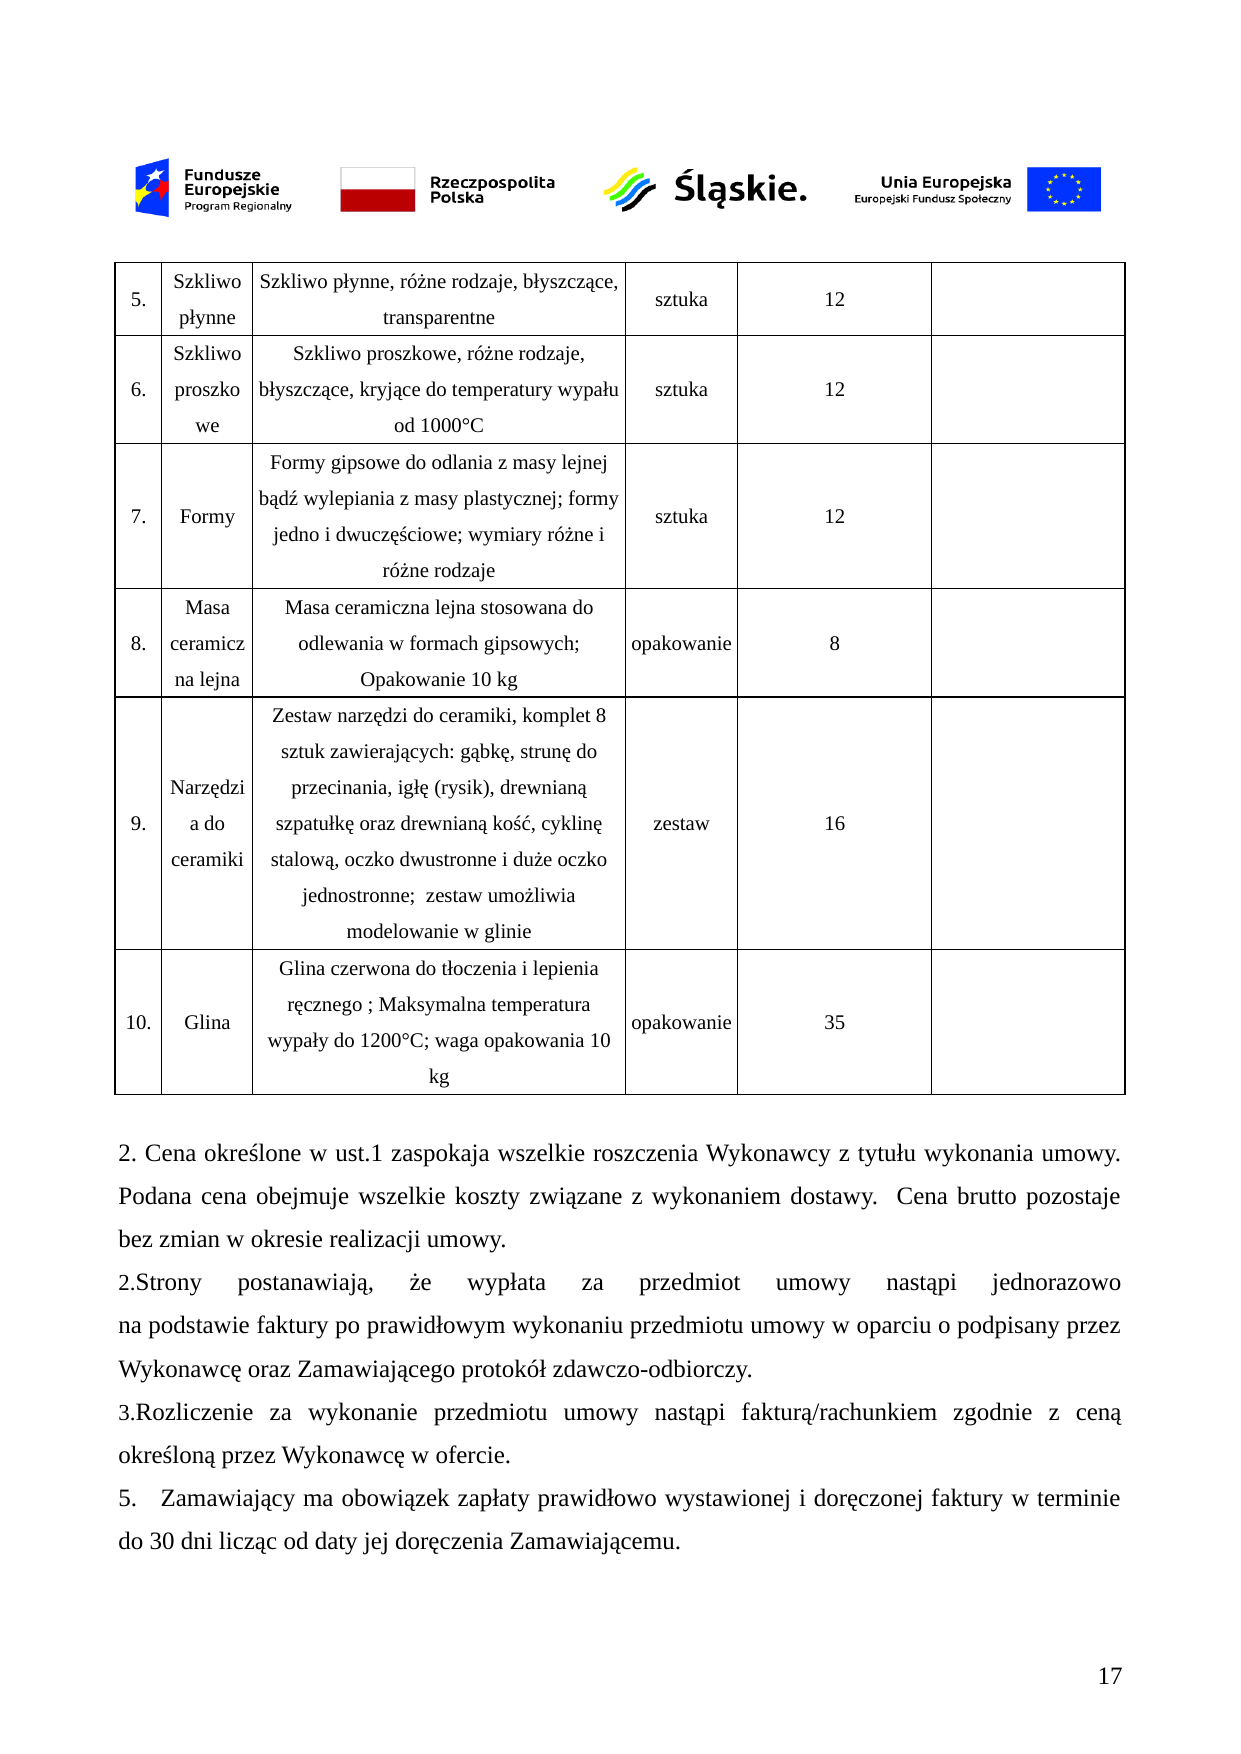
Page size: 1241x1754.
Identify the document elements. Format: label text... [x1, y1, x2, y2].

table_cell 16 [738, 698, 931, 949]
list 5. Zamawiający ma obowiązek zapłaty prawidłowo wystawionej i doręczonej faktury w terminie do 30 dni licząc od daty jej doręczenia Zamawiającemu. [118, 1483, 1122, 1555]
table_cell [932, 950, 1124, 1094]
table_cell 10. [116, 950, 161, 1094]
table_cell Formy [162, 444, 252, 588]
table_cell sztuka [626, 336, 737, 443]
table_cell Formy gipsowe do odlania z masy lejnej bądź wylepiania z masy plastycznej; formy jedno i dwuczęściowe; wymiary różne i różne rodzaje [253, 444, 625, 588]
table_cell opakowanie [626, 950, 737, 1094]
table_cell Szkliwo proszkowe, różne rodzaje, błyszczące, kryjące do temperatury wypału od 1000°C [253, 336, 625, 443]
table_cell sztuka [626, 263, 737, 334]
table_cell 8. [116, 589, 161, 696]
table_cell Glina [162, 950, 252, 1094]
table_cell 7. [116, 444, 161, 588]
table_cell [932, 336, 1124, 443]
table_cell 12 [738, 336, 931, 443]
list Rozliczenie za wykonanie przedmiotu umowy nastąpi fakturą/rachunkiem zgodnie z ceną określoną przez Wykonawcę w ofercie. [118, 1397, 1122, 1469]
table_cell [932, 263, 1124, 334]
list 2. Cena określone w ust.1 zaspokaja wszelkie roszczenia Wykonawcy z tytułu wykonania umowy. Podana cena obejmuje wszelkie koszty związane z wykonaniem dostawy. Cena brutto pozostaje bez zmian w okresie realizacji umowy. [118, 1138, 1122, 1253]
table_cell zestaw [626, 698, 737, 949]
table_cell 12 [738, 263, 931, 334]
table_cell 5. [116, 263, 161, 334]
table_cell Szkliwo płynne, różne rodzaje, błyszczące, transparentne [253, 263, 625, 334]
table_cell [932, 444, 1124, 588]
table_cell Zestaw narzędzi do ceramiki, komplet 8 sztuk zawierających: gąbkę, strunę do przecinania, igłę (rysik), drewnianą szpatułkę oraz drewnianą kość, cyklinę stalową, oczko dwustronne i duże oczko jednostronne; zestaw umożliwia modelowanie w glinie [253, 698, 625, 949]
table_cell Narzędzia do ceramiki [162, 698, 252, 949]
table_cell Masa ceramiczna lejna [162, 589, 252, 696]
table_cell Szkliwo proszkowe [162, 336, 252, 443]
table_cell opakowanie [626, 589, 737, 696]
table_cell 8 [738, 589, 931, 696]
table_cell [932, 589, 1124, 696]
table_cell Masa ceramiczna lejna stosowana do odlewania w formach gipsowych; Opakowanie 10 kg [253, 589, 625, 696]
table_cell sztuka [626, 444, 737, 588]
picture [119, 144, 1117, 231]
list Strony postanawiają, że wypłata za przedmiot umowy nastąpi jednorazowo na podstawie faktury po prawidłowym wykonaniu przedmiotu umowy w oparciu o podpisany przez Wykonawcę oraz Zamawiającego protokół zdawczo-odbiorczy. [118, 1267, 1122, 1382]
table_cell Glina czerwona do tłoczenia i lepienia ręcznego ; Maksymalna temperatura wypały do 1200°C; waga opakowania 10 kg [253, 950, 625, 1094]
table_cell 9. [116, 698, 161, 949]
table_cell 35 [738, 950, 931, 1094]
table_cell Szkliwo płynne [162, 263, 252, 334]
table_cell 6. [116, 336, 161, 443]
table_cell [932, 698, 1124, 949]
table_cell 12 [738, 444, 931, 588]
